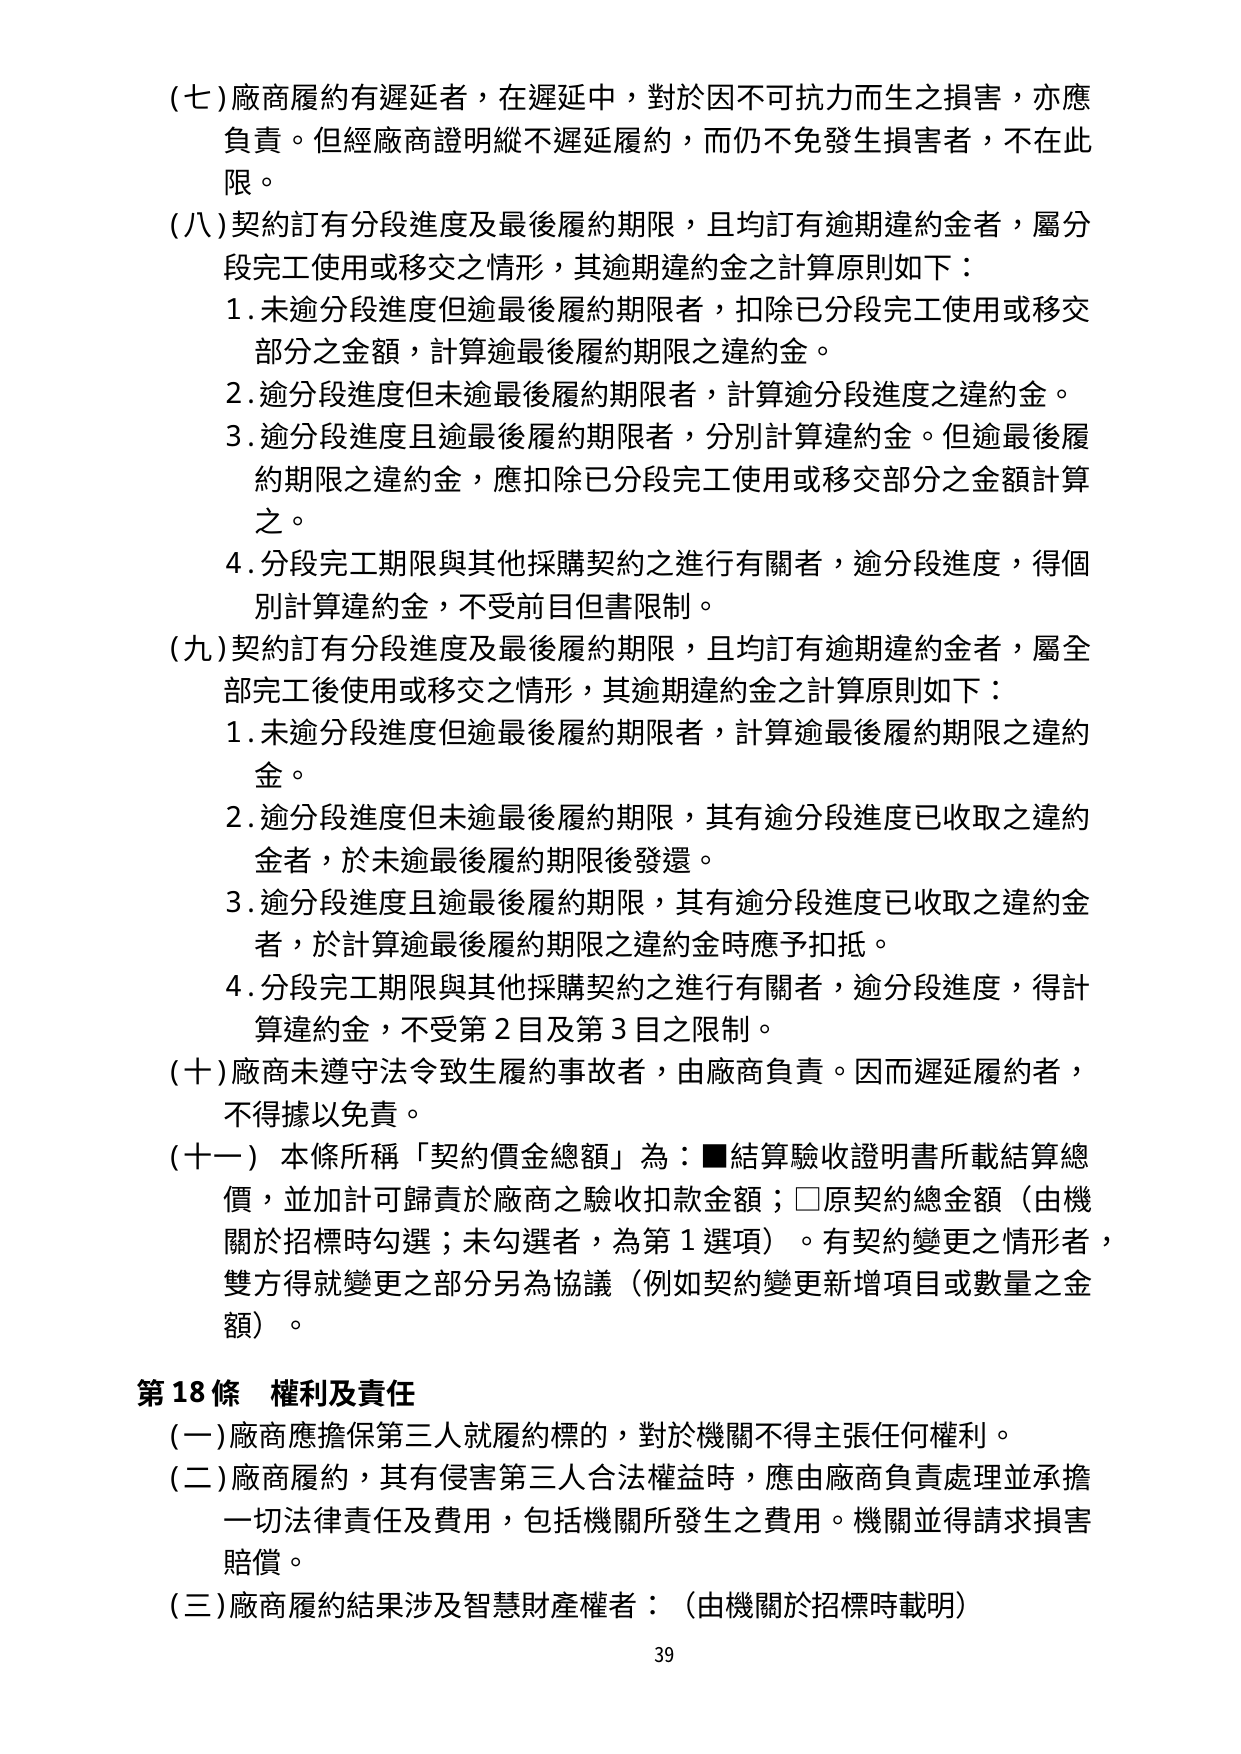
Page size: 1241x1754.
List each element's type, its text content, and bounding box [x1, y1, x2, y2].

text (十一) 本條所稱「契約價金總額」為：■結算驗收證明書所載結算總價，並加計可歸責於廠商之驗收扣款金額；□原契約總金額（由機關於招標時勾選；未勾選者，為第1選項）。有契約變更之情形者，雙方得就變更之部分另為協議（例如契約變更新增項目或數量之金額）。 [165, 1134, 1092, 1345]
text (一)廠商應擔保第三人就履約標的，對於機關不得主張任何權利。 [165, 1413, 1092, 1455]
text 4.分段完工期限與其他採購契約之進行有關者，逾分段進度，得個別計算違約金，不受前目但書限制。 [224, 541, 1092, 625]
text (十)廠商未遵守法令致生履約事故者，由廠商負責。因而遲延履約者，不得據以免責。 [165, 1049, 1092, 1134]
text 3.逾分段進度且逾最後履約期限者，分別計算違約金。但逾最後履約期限之違約金，應扣除已分段完工使用或移交部分之金額計算之。 [224, 414, 1092, 541]
text (九)契約訂有分段進度及最後履約期限，且均訂有逾期違約金者，屬全部完工後使用或移交之情形，其逾期違約金之計算原則如下： [165, 625, 1092, 710]
text (七)廠商履約有遲延者，在遲延中，對於因不可抗力而生之損害，亦應負責。但經廠商證明縱不遲延履約，而仍不免發生損害者，不在此限。 [165, 75, 1092, 202]
text (三)廠商履約結果涉及智慧財產權者：（由機關於招標時載明） [165, 1582, 1092, 1624]
text 2.逾分段進度但未逾最後履約期限者，計算逾分段進度之違約金。 [224, 371, 1092, 414]
text 4.分段完工期限與其他採購契約之進行有關者，逾分段進度，得計算違約金，不受第2目及第3目之限制。 [224, 964, 1092, 1049]
text (二)廠商履約，其有侵害第三人合法權益時，應由廠商負責處理並承擔一切法律責任及費用，包括機關所發生之費用。機關並得請求損害賠償。 [165, 1455, 1092, 1582]
text 1.未逾分段進度但逾最後履約期限者，扣除已分段完工使用或移交部分之金額，計算逾最後履約期限之違約金。 [224, 287, 1092, 371]
text 1.未逾分段進度但逾最後履約期限者，計算逾最後履約期限之違約金。 [224, 710, 1092, 795]
text 2.逾分段進度但未逾最後履約期限，其有逾分段進度已收取之違約金者，於未逾最後履約期限後發還。 [224, 795, 1092, 879]
text 3.逾分段進度且逾最後履約期限，其有逾分段進度已收取之違約金者，於計算逾最後履約期限之違約金時應予扣抵。 [224, 879, 1092, 964]
text 第18條 權利及責任 [136, 1370, 1092, 1413]
text (八)契約訂有分段進度及最後履約期限，且均訂有逾期違約金者，屬分段完工使用或移交之情形，其逾期違約金之計算原則如下： [165, 202, 1092, 287]
